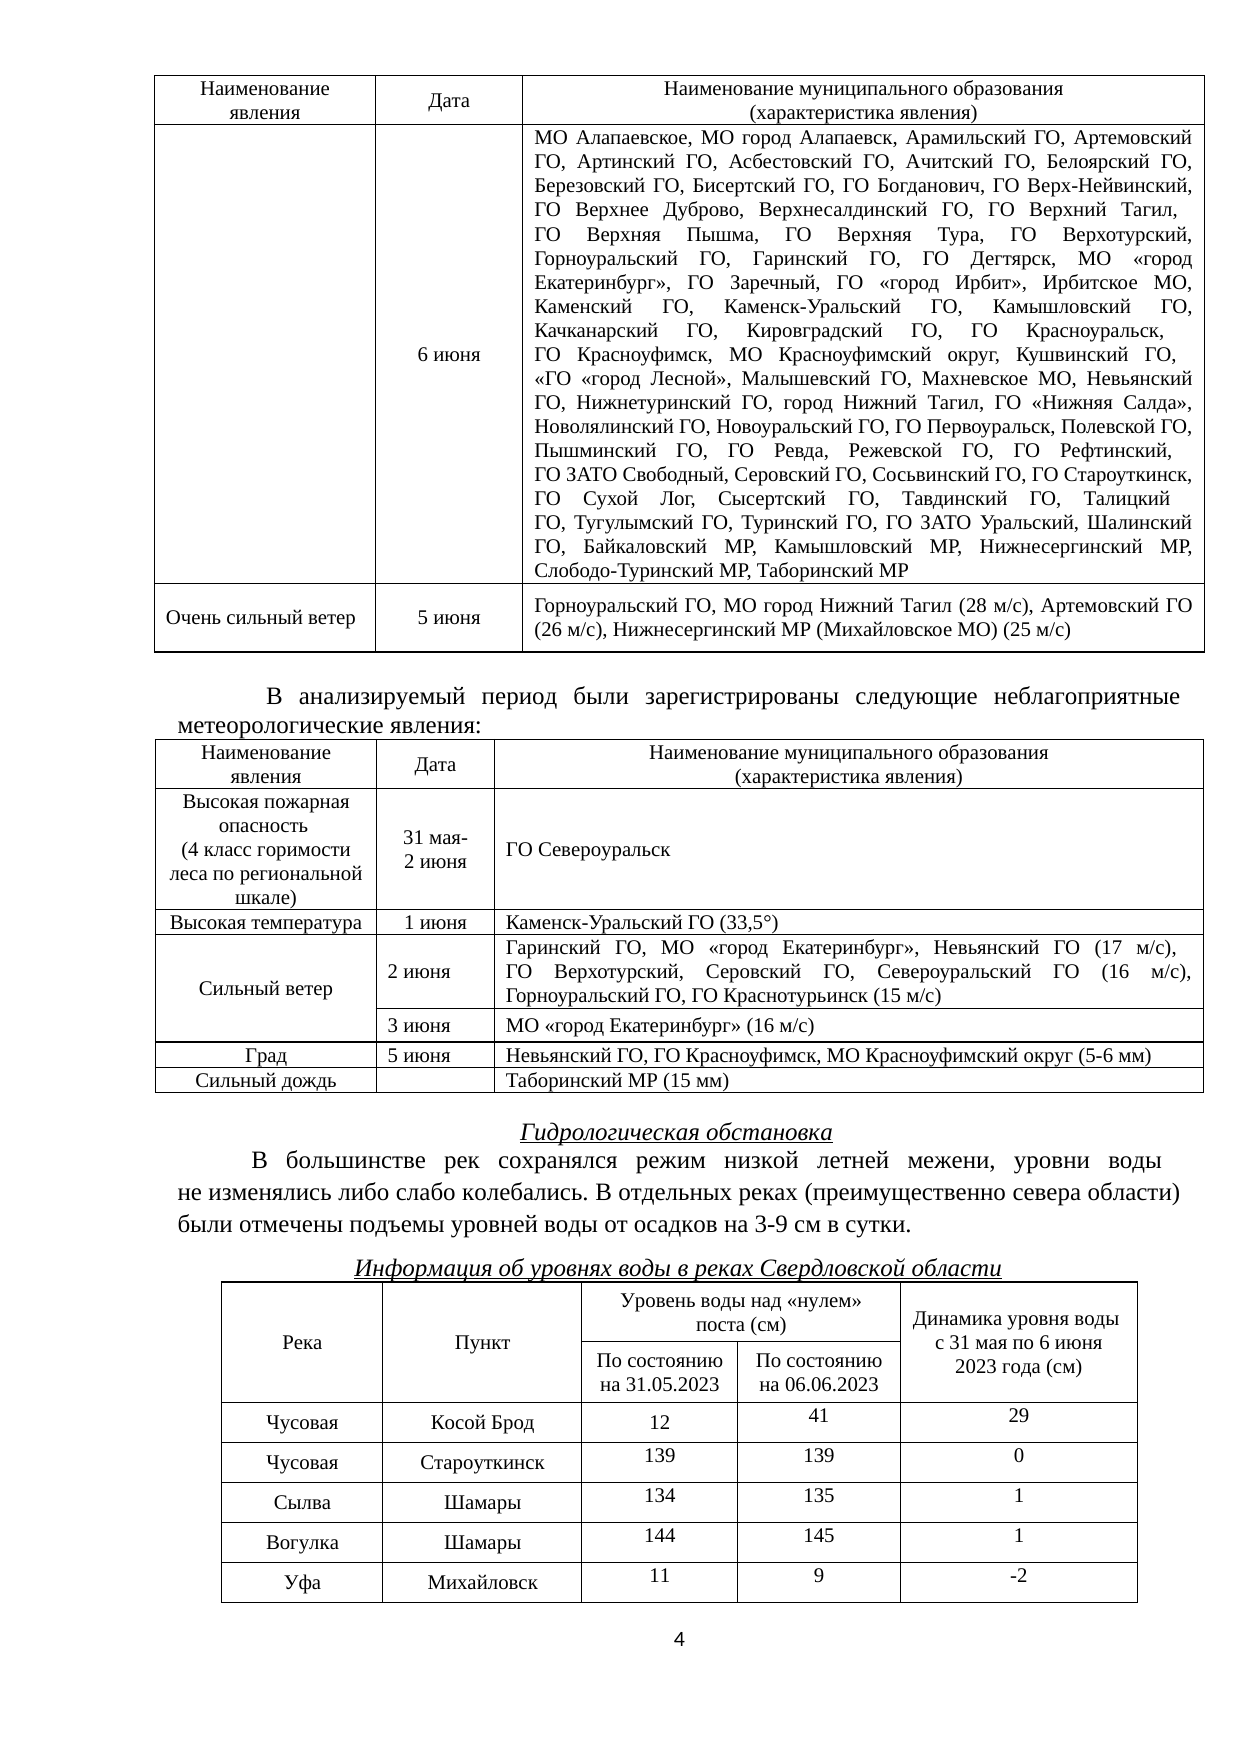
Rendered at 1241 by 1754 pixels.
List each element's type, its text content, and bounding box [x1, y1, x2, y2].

table_cell 2 июня [377, 935, 494, 1007]
table_header Наименование явления [156, 740, 376, 788]
table_cell Высокая пожарная опасность (4 класс горимости леса по региональной шкале) [156, 789, 376, 909]
table_cell По состоянию на 31.05.2023 [582, 1342, 737, 1402]
table_cell Горноуральский ГО, МО город Нижний Тагил (28 м/с), Артемовский ГО (26 м/с), Нижнесергинский МР (Михайловское МО) (25 м/с) [523, 584, 1204, 651]
table_cell [377, 1068, 494, 1092]
table_cell 31 мая- 2 июня [377, 789, 494, 909]
table_cell 139 [738, 1443, 900, 1482]
text Информация об уровнях воды в реках Свердловской области [177, 1253, 1181, 1281]
table_cell Вогулка [222, 1523, 382, 1562]
table_cell 1 [901, 1523, 1137, 1562]
text В анализируемый период были зарегистрированы следующие неблагоприятные метеорологические явления: [177, 681, 1181, 739]
table_cell По состоянию на 06.06.2023 [738, 1342, 900, 1402]
table_cell Сильный дождь [156, 1068, 376, 1092]
table_cell 29 [901, 1403, 1137, 1442]
table_cell Шамары [383, 1523, 581, 1562]
table_cell Шамары [383, 1483, 581, 1522]
table_cell МО «город Екатеринбург» (16 м/с) [495, 1009, 1203, 1041]
table_cell 12 [582, 1403, 737, 1442]
table_cell 134 [582, 1483, 737, 1522]
table_cell 1 июня [377, 910, 494, 934]
table_header Наименование муниципального образования (характеристика явления) [523, 76, 1204, 124]
table_cell Чусовая [222, 1443, 382, 1482]
table_cell 9 [738, 1563, 900, 1602]
table_cell 144 [582, 1523, 737, 1562]
table_cell -2 [901, 1563, 1137, 1602]
table_cell 1 [901, 1483, 1137, 1522]
table_cell МО Алапаевское, МО город Алапаевск, Арамильский ГО, Артемовский ГО, Артинский ГО, Асбестовский ГО, Ачитский ГО, Белоярский ГО, Березовский ГО, Бисертский ГО, ГО Богданович, ГО Верх-Нейвинский, ГО Верхнее Дуброво, Верхнесалдинский ГО, ГО Верхний Тагил, ГО Верхняя Пышма, ГО Верхняя Тура, ГО Верхотурский, Горноуральский ГО, Гаринский ГО, ГО Дегтярск, МО «город Екатеринбург», ГО Заречный, ГО «город Ирбит», Ирбитское МО, Каменский ГО, Каменск-Уральский ГО, Камышловский ГО, Качканарский ГО, Кировградский ГО, ГО Красноуральск, ГО Красноуфимск, МО Красноуфимский округ, Кушвинский ГО, «ГО «город Лесной», Малышевский ГО, Махневское МО, Невьянский ГО, Нижнетуринский ГО, город Нижний Тагил, ГО «Нижняя Салда», Новолялинский ГО, Новоуральский ГО, ГО Первоуральск, Полевской ГО, Пышминский ГО, ГО Ревда, Режевской ГО, ГО Рефтинский, ГО ЗАТО Свободный, Серовский ГО, Сосьвинский ГО, ГО Староуткинск, ГО Сухой Лог, Сысертский ГО, Тавдинский ГО, Талицкий ГО, Тугулымский ГО, Туринский ГО, ГО ЗАТО Уральский, Шалинский ГО, Байкаловский МР, Камышловский МР, Нижнесергинский МР, Слободо-Туринский МР, Таборинский МР [523, 125, 1204, 582]
table_cell 41 [738, 1403, 900, 1442]
table_header Наименование явления [155, 76, 375, 124]
table_header Наименование муниципального образования (характеристика явления) [495, 740, 1203, 788]
table_header Уровень воды над «нулем» поста (см) [582, 1283, 900, 1341]
table_cell Уфа [222, 1563, 382, 1602]
table_cell Староуткинск [383, 1443, 581, 1482]
table_cell 5 июня [377, 1043, 494, 1067]
text В большинстве рек сохранялся режим низкой летней межени, уровни воды не изменялись либо слабо колебались. В отдельных реках (преимущественно севера области) были отмечены подъемы уровней воды от осадков на 3-9 см в сутки. [177, 1146, 1181, 1237]
table_header Река [222, 1283, 382, 1402]
table_cell Невьянский ГО, ГО Красноуфимск, МО Красноуфимский округ (5-6 мм) [495, 1043, 1203, 1067]
table_cell 145 [738, 1523, 900, 1562]
table_cell 139 [582, 1443, 737, 1482]
table_cell 135 [738, 1483, 900, 1522]
table_cell Михайловск [383, 1563, 581, 1602]
table_header Дата [376, 76, 522, 124]
table_cell Сильный ветер [156, 935, 376, 1041]
table_cell 11 [582, 1563, 737, 1602]
table_header Динамика уровня воды с 31 мая по 6 июня 2023 года (см) [901, 1283, 1137, 1402]
table_cell Очень сильный ветер [155, 584, 375, 651]
table_cell Чусовая [222, 1403, 382, 1442]
table_cell Высокая температура [156, 910, 376, 934]
table_cell 5 июня [376, 584, 522, 651]
table_cell 0 [901, 1443, 1137, 1482]
table_cell ГО Североуральск [495, 789, 1203, 909]
table_cell [155, 125, 375, 582]
table_header Пункт [383, 1283, 581, 1402]
table_cell Косой Брод [383, 1403, 581, 1442]
table_cell Град [156, 1043, 376, 1067]
table_cell 3 июня [377, 1009, 494, 1041]
table_cell Таборинский МР (15 мм) [495, 1068, 1203, 1092]
table_cell Гаринский ГО, МО «город Екатеринбург», Невьянский ГО (17 м/с), ГО Верхотурский, Серовский ГО, Североуральский ГО (16 м/с), Горноуральский ГО, ГО Краснотурьинск (15 м/с) [495, 935, 1203, 1007]
text Гидрологическая обстановка [177, 1117, 1181, 1146]
table_cell Каменск-Уральский ГО (33,5°) [495, 910, 1203, 934]
table_header Дата [377, 740, 494, 788]
table_cell Сылва [222, 1483, 382, 1522]
table_cell 6 июня [376, 125, 522, 582]
